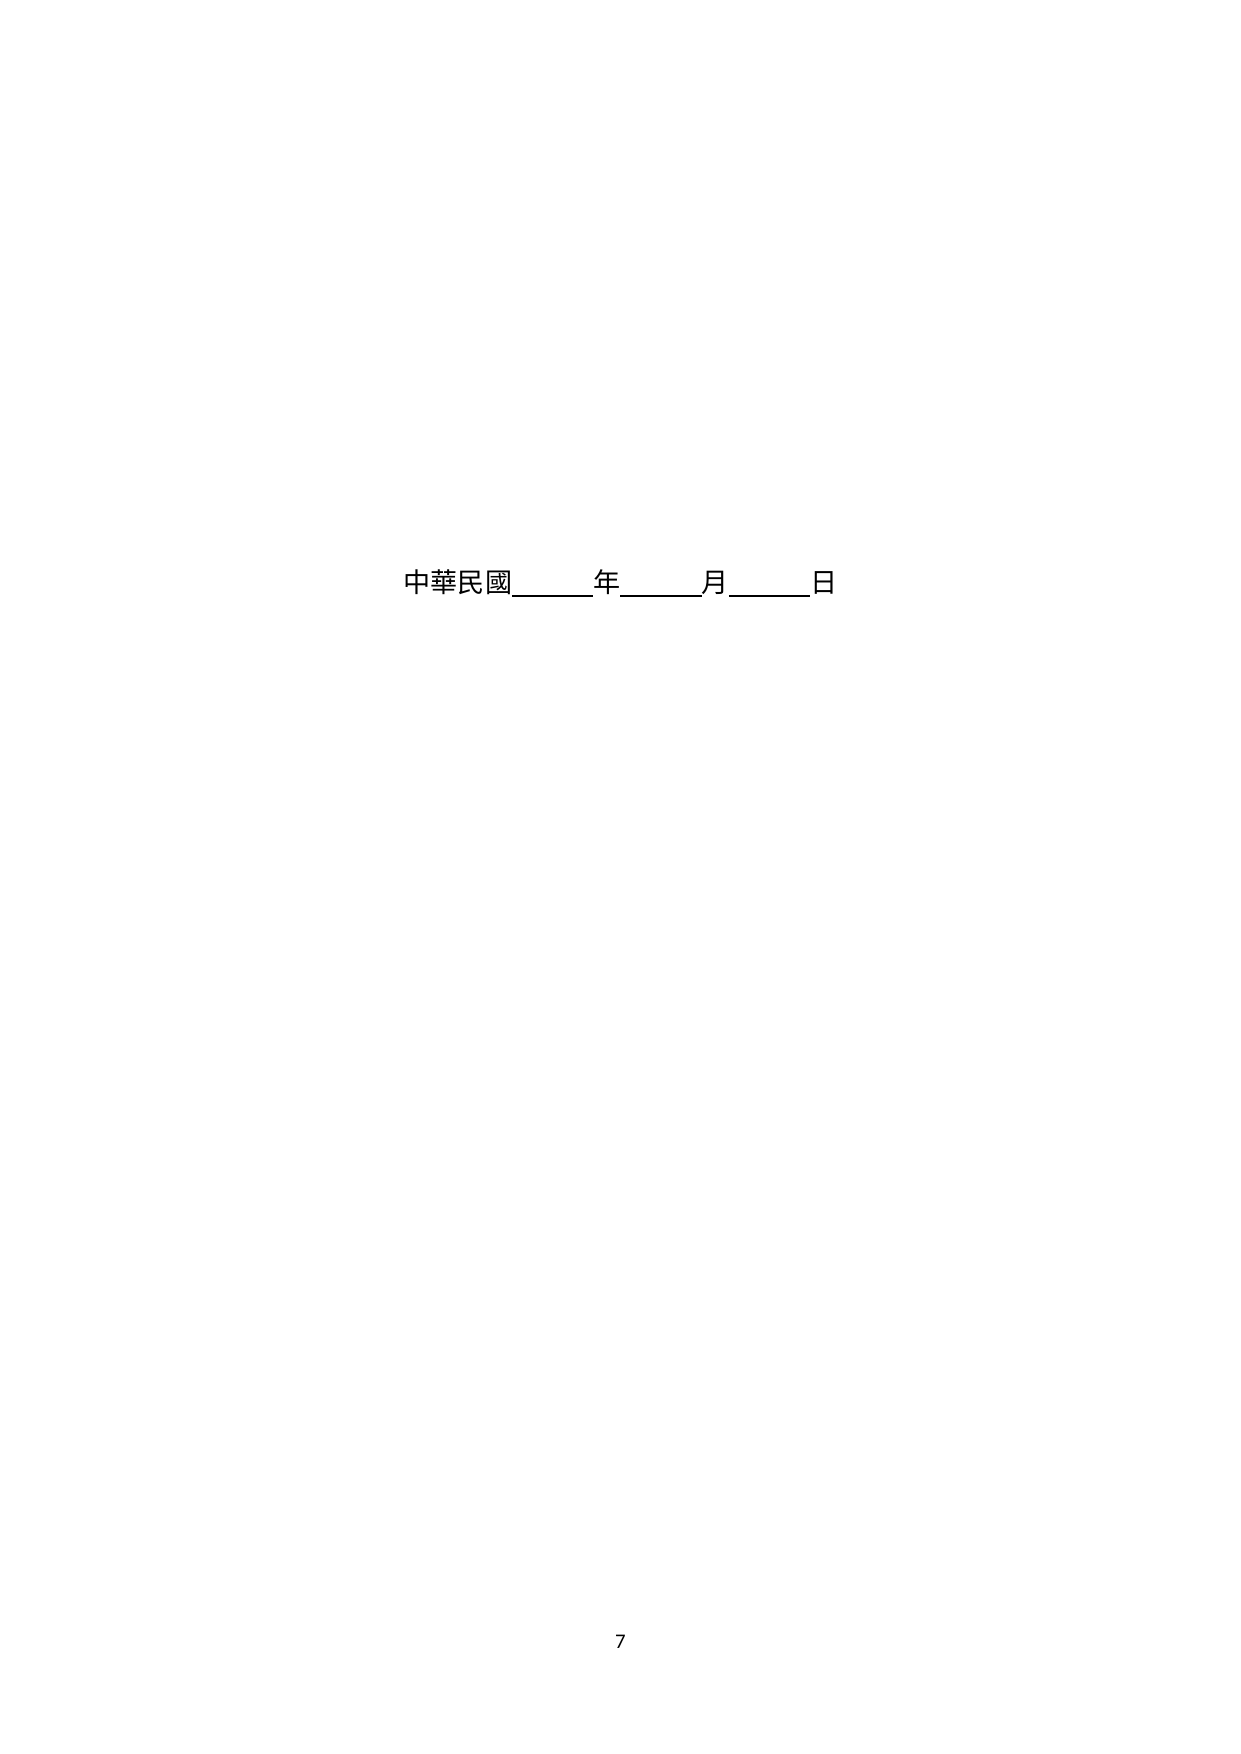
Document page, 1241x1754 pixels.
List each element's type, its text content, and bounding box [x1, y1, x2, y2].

text 中華民國 年 月 日 [118, 539, 1122, 602]
